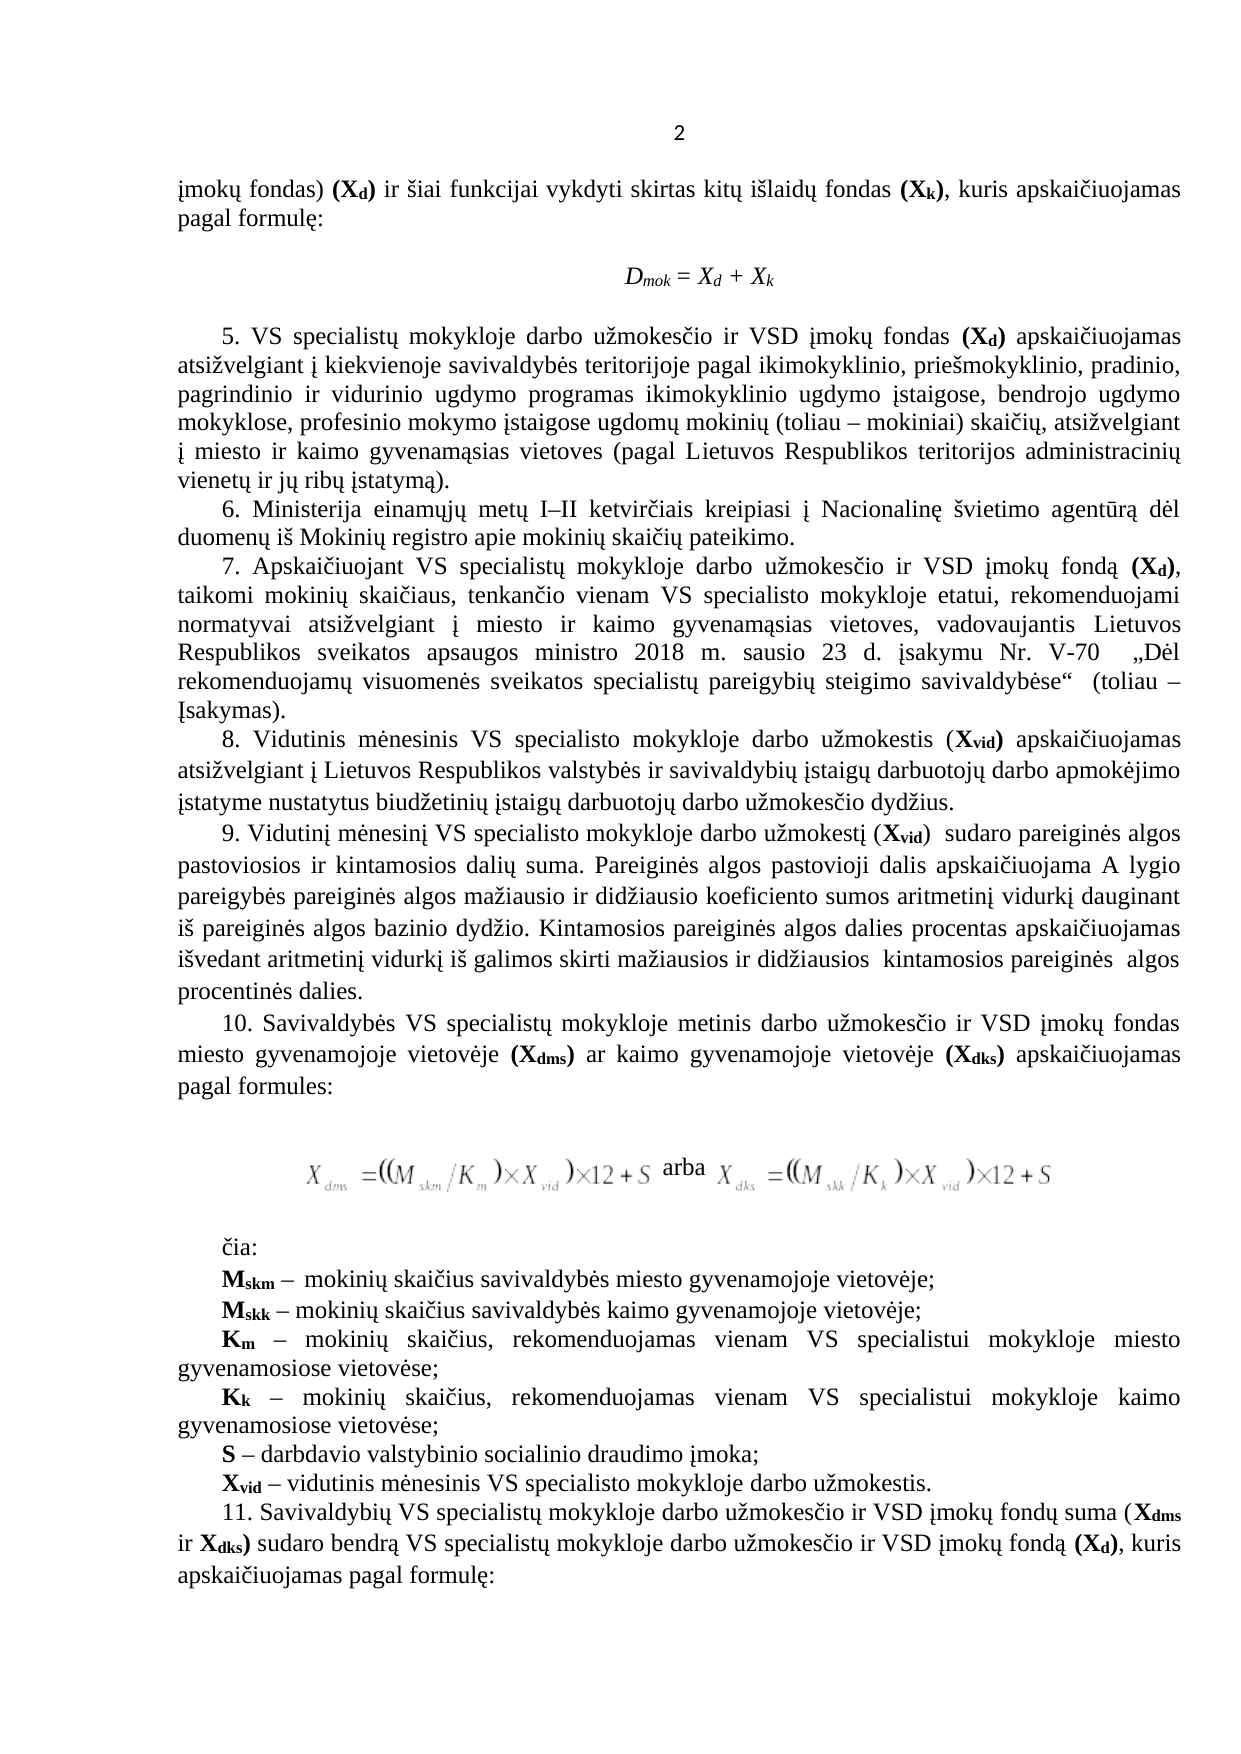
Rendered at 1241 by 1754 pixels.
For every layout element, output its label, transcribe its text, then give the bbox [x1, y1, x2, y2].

text 7. Apskaičiuojant VS specialistų mokykloje darbo užmokesčio ir VSD įmokų fondą (Xd), taikomi mokinių skaičiaus, tenkančio vienam VS specialisto mokykloje etatui, rekomenduojami normatyvai atsižvelgiant į miesto ir kaimo gyvenamąsias vietoves, vadovaujantis Lietuvos Respublikos sveikatos apsaugos ministro 2018 m. sausio 23 d. įsakymu Nr. V-70 „Dėl rekomenduojamų visuomenės sveikatos specialistų pareigybių steigimo savivaldybėse“ (toliau – Įsakymas). [177, 551, 1181, 724]
text Mskk – mokinių skaičius savivaldybės kaimo gyvenamojoje vietovėje; [177, 1295, 1152, 1324]
text Km – mokinių skaičius, rekomenduojamas vienam VS specialistui mokykloje miesto gyvenamosiose vietovėse; [177, 1324, 1181, 1382]
text S – darbdavio valstybinio socialinio draudimo įmoka; [177, 1439, 1181, 1468]
text 8. Vidutinis mėnesinis VS specialisto mokykloje darbo užmokestis (Xvid) apskaičiuojamas atsižvelgiant į Lietuvos Respublikos valstybės ir savivaldybių įstaigų darbuotojų darbo apmokėjimo įstatyme nustatytus biudžetinių įstaigų darbuotojų darbo užmokesčio dydžius. [177, 724, 1181, 816]
text Xvid – vidutinis mėnesinis VS specialisto mokykloje darbo užmokestis. [177, 1468, 1152, 1497]
text Dmok = Xd + Xk [177, 261, 1181, 289]
text 10. Savivaldybės VS specialistų mokykloje metinis darbo užmokesčio ir VSD įmokų fondas miesto gyvenamojoje vietovėje (Xdms) ar kaimo gyvenamojoje vietovėje (Xdks) apskaičiuojamas pagal formules: [177, 1008, 1181, 1099]
text 5. VS specialistų mokykloje darbo užmokesčio ir VSD įmokų fondas (Xd) apskaičiuojamas atsižvelgiant į kiekvienoje savivaldybės teritorijoje pagal ikimokyklinio, priešmokyklinio, pradinio, pagrindinio ir vidurinio ugdymo programas ikimokyklinio ugdymo įstaigose, bendrojo ugdymo mokyklose, profesinio mokymo įstaigose ugdomų mokinių (toliau – mokiniai) skaičių, atsižvelgiant į miesto ir kaimo gyvenamąsias vietoves (pagal Lietuvos Respublikos teritorijos administracinių vienetų ir jų ribų įstatymą). [177, 321, 1181, 494]
text 6. Ministerija einamųjų metų I–II ketvirčiais kreipiasi į Nacionalinę švietimo agentūrą dėl duomenų iš Mokinių registro apie mokinių skaičių pateikimo. [177, 494, 1181, 551]
text čia: [177, 1232, 1181, 1261]
text arba [177, 1134, 1181, 1198]
text Kk – mokinių skaičius, rekomenduojamas vienam VS specialistui mokykloje kaimo gyvenamosiose vietovėse; [177, 1382, 1181, 1439]
text 9. Vidutinį mėnesinį VS specialisto mokykloje darbo užmokestį (Xvid) sudaro pareiginės algos pastoviosios ir kintamosios dalių suma. Pareiginės algos pastovioji dalis apskaičiuojama A lygio pareigybės pareiginės algos mažiausio ir didžiausio koeficiento sumos aritmetinį vidurkį dauginant iš pareiginės algos bazinio dydžio. Kintamosios pareiginės algos dalies procentas apskaičiuojamas išvedant aritmetinį vidurkį iš galimos skirti mažiausios ir didžiausios kintamosios pareiginės algos procentinės dalies. [177, 818, 1181, 1005]
text Mskm – mokinių skaičius savivaldybės miesto gyvenamojoje vietovėje; [162, 1264, 1181, 1293]
text įmokų fondas) (Xd) ir šiai funkcijai vykdyti skirtas kitų išlaidų fondas (Xk), kuris apskaičiuojamas pagal formulę: [177, 174, 1181, 232]
text 11. Savivaldybių VS specialistų mokykloje darbo užmokesčio ir VSD įmokų fondų suma (Xdms ir Xdks) sudaro bendrą VS specialistų mokykloje darbo užmokesčio ir VSD įmokų fondą (Xd), kuris apskaičiuojamas pagal formulę: [177, 1497, 1181, 1588]
